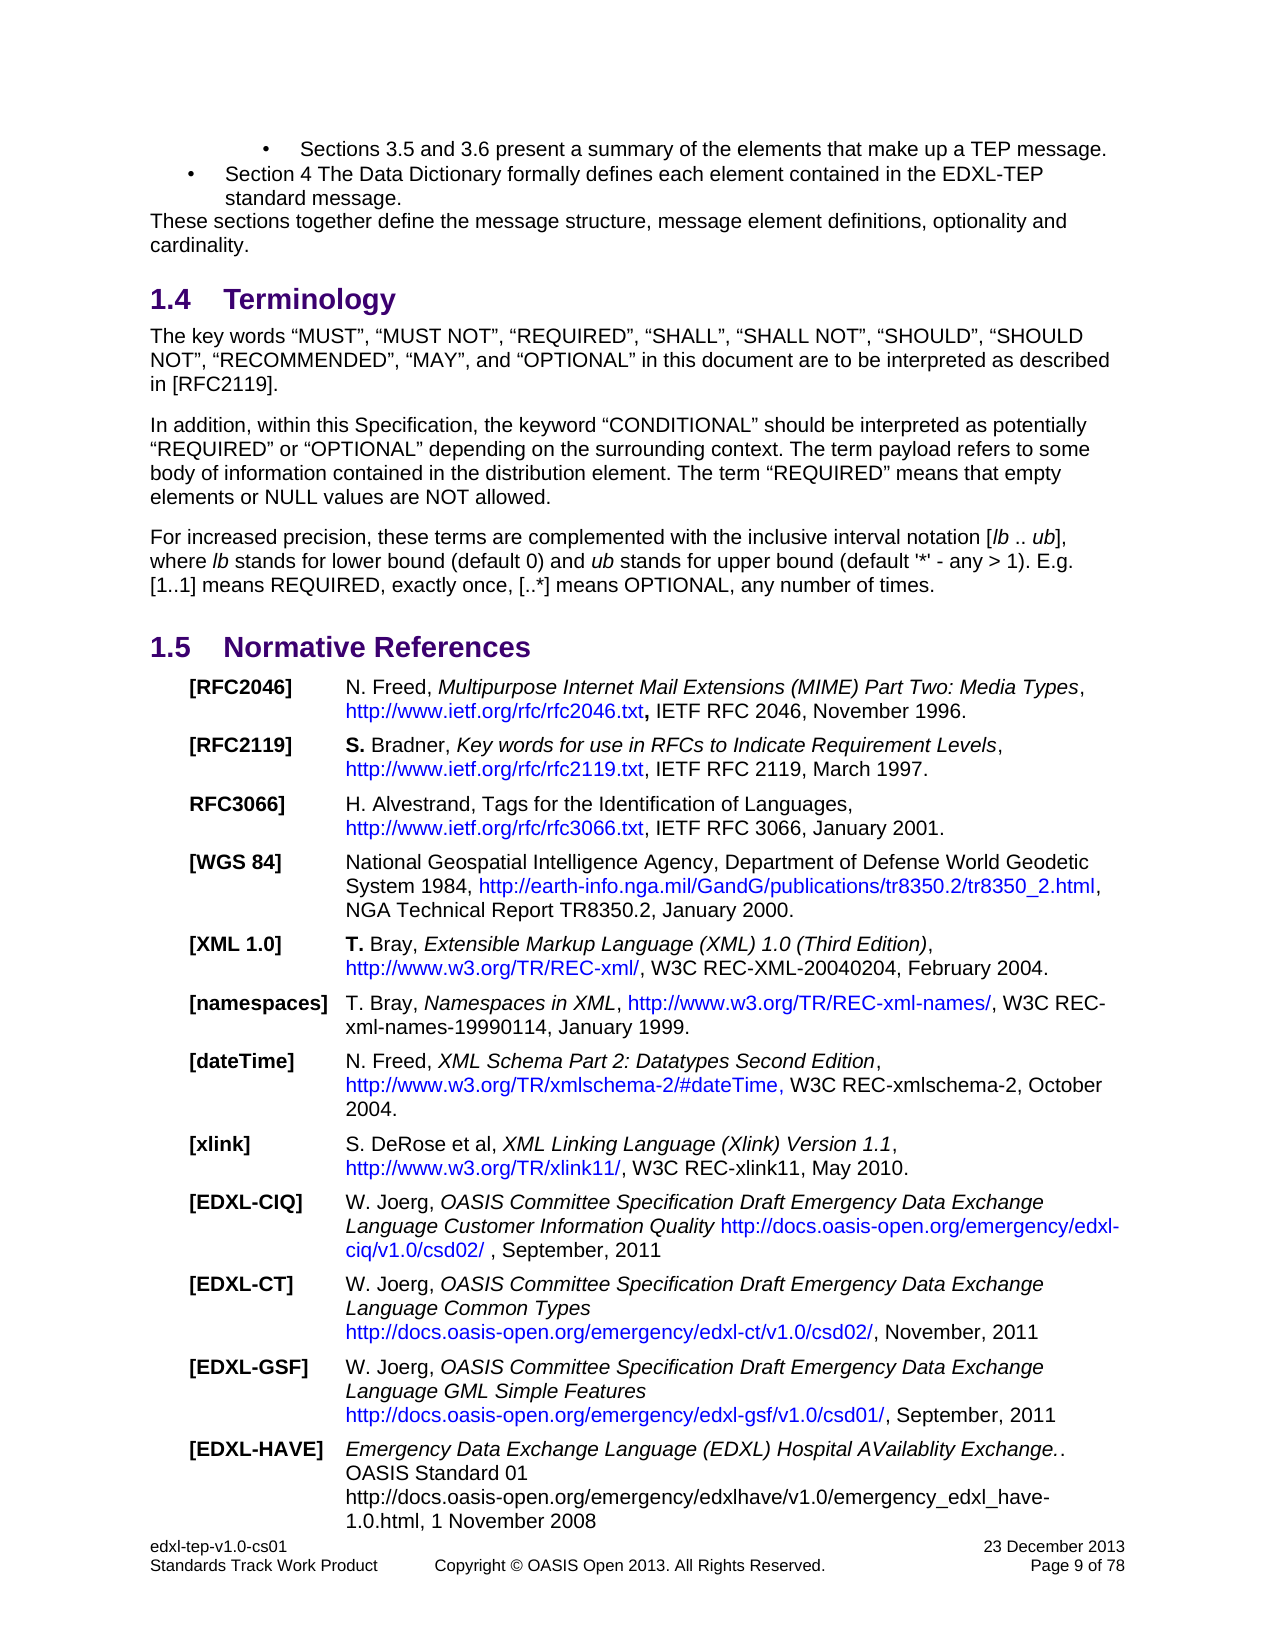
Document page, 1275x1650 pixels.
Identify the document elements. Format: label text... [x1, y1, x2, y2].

list Sections 3.5 and 3.6 present a summary of the elements that make up a TEP message. [262, 137, 1125, 161]
text [EDXL-GSF] W. Joerg, OASIS Committee Specification Draft Emergency Data Exchange Language GML Simple Features http://docs.oasis-open.org/emergency/edxl-gsf/v1.0/csd01/, September, 2011 [189, 1355, 1125, 1427]
text For increased precision, these terms are complemented with the inclusive interval notation [lb .. ub], where lb stands for lower bound (default 0) and ub stands for upper bound (default '*' - any > 1). E.g. [1..1] means REQUIRED, exactly once, [..*] means OPTIONAL, any number of times. [150, 525, 1125, 597]
text [EDXL-HAVE] Emergency Data Exchange Language (EDXL) Hospital AVailablity Exchange.. OASIS Standard 01 http://docs.oasis-open.org/emergency/edxlhave/v1.0/emergency_edxl_have-1.0.html, 1 November 2008 [189, 1437, 1125, 1533]
text [dateTime] N. Freed, XML Schema Part 2: Datatypes Second Edition, http://www.w3.org/TR/xmlschema-2/#dateTime, W3C REC-xmlschema-2, October 2004. [189, 1049, 1125, 1121]
text In addition, within this Specification, the keyword “CONDITIONAL” should be interpreted as potentially “REQUIRED” or “OPTIONAL” depending on the surrounding context. The term payload refers to some body of information contained in the distribution element. The term “REQUIRED” means that empty elements or NULL values are NOT allowed. [150, 413, 1125, 508]
text [XML 1.0] T. Bray, Extensible Markup Language (XML) 1.0 (Third Edition), http://www.w3.org/TR/REC-xml/, W3C REC-XML-20040204, February 2004. [189, 932, 1125, 980]
subtitle Normative References [150, 630, 1125, 664]
list Section 4 The Data Dictionary formally defines each element contained in the EDXL-TEP standard message. [187, 161, 1125, 209]
text [EDXL-CIQ] W. Joerg, OASIS Committee Specification Draft Emergency Data Exchange Language Customer Information Quality http://docs.oasis-open.org/emergency/edxl-ciq/v1.0/csd02/ , September, 2011 [189, 1190, 1125, 1262]
text These sections together define the message structure, message element definitions, optionality and [150, 209, 1125, 233]
text [xlink] S. DeRose et al, XML Linking Language (Xlink) Version 1.1, http://www.w3.org/TR/xlink11/, W3C REC-xlink11, May 2010. [189, 1131, 1125, 1179]
subtitle Terminology [150, 282, 1125, 316]
text [RFC2046] N. Freed, Multipurpose Internet Mail Extensions (MIME) Part Two: Media Types, http://www.ietf.org/rfc/rfc2046.txt, IETF RFC 2046, November 1996. [189, 674, 1125, 722]
text [RFC2119] S. Bradner, Key words for use in RFCs to Indicate Requirement Levels, http://www.ietf.org/rfc/rfc2119.txt, IETF RFC 2119, March 1997. [189, 733, 1125, 781]
text [EDXL-CT] W. Joerg, OASIS Committee Specification Draft Emergency Data Exchange Language Common Types http://docs.oasis-open.org/emergency/edxl-ct/v1.0/csd02/, November, 2011 [189, 1272, 1125, 1344]
text cardinality. [150, 233, 1125, 257]
text RFC3066] H. Alvestrand, Tags for the Identification of Languages, http://www.ietf.org/rfc/rfc3066.txt, IETF RFC 3066, January 2001. [189, 791, 1125, 839]
text The key words “MUST”, “MUST NOT”, “REQUIRED”, “SHALL”, “SHALL NOT”, “SHOULD”, “SHOULD NOT”, “RECOMMENDED”, “MAY”, and “OPTIONAL” in this document are to be interpreted as described in [RFC2119]. [150, 324, 1125, 396]
text [namespaces] T. Bray, Namespaces in XML, http://www.w3.org/TR/REC-xml-names/, W3C REC-xml-names-19990114, January 1999. [189, 991, 1125, 1038]
text [WGS 84] National Geospatial Intelligence Agency, Department of Defense World Geodetic System 1984, http://earth-info.nga.mil/GandG/publications/tr8350.2/tr8350_2.html, NGA Technical Report TR8350.2, January 2000. [189, 850, 1125, 922]
